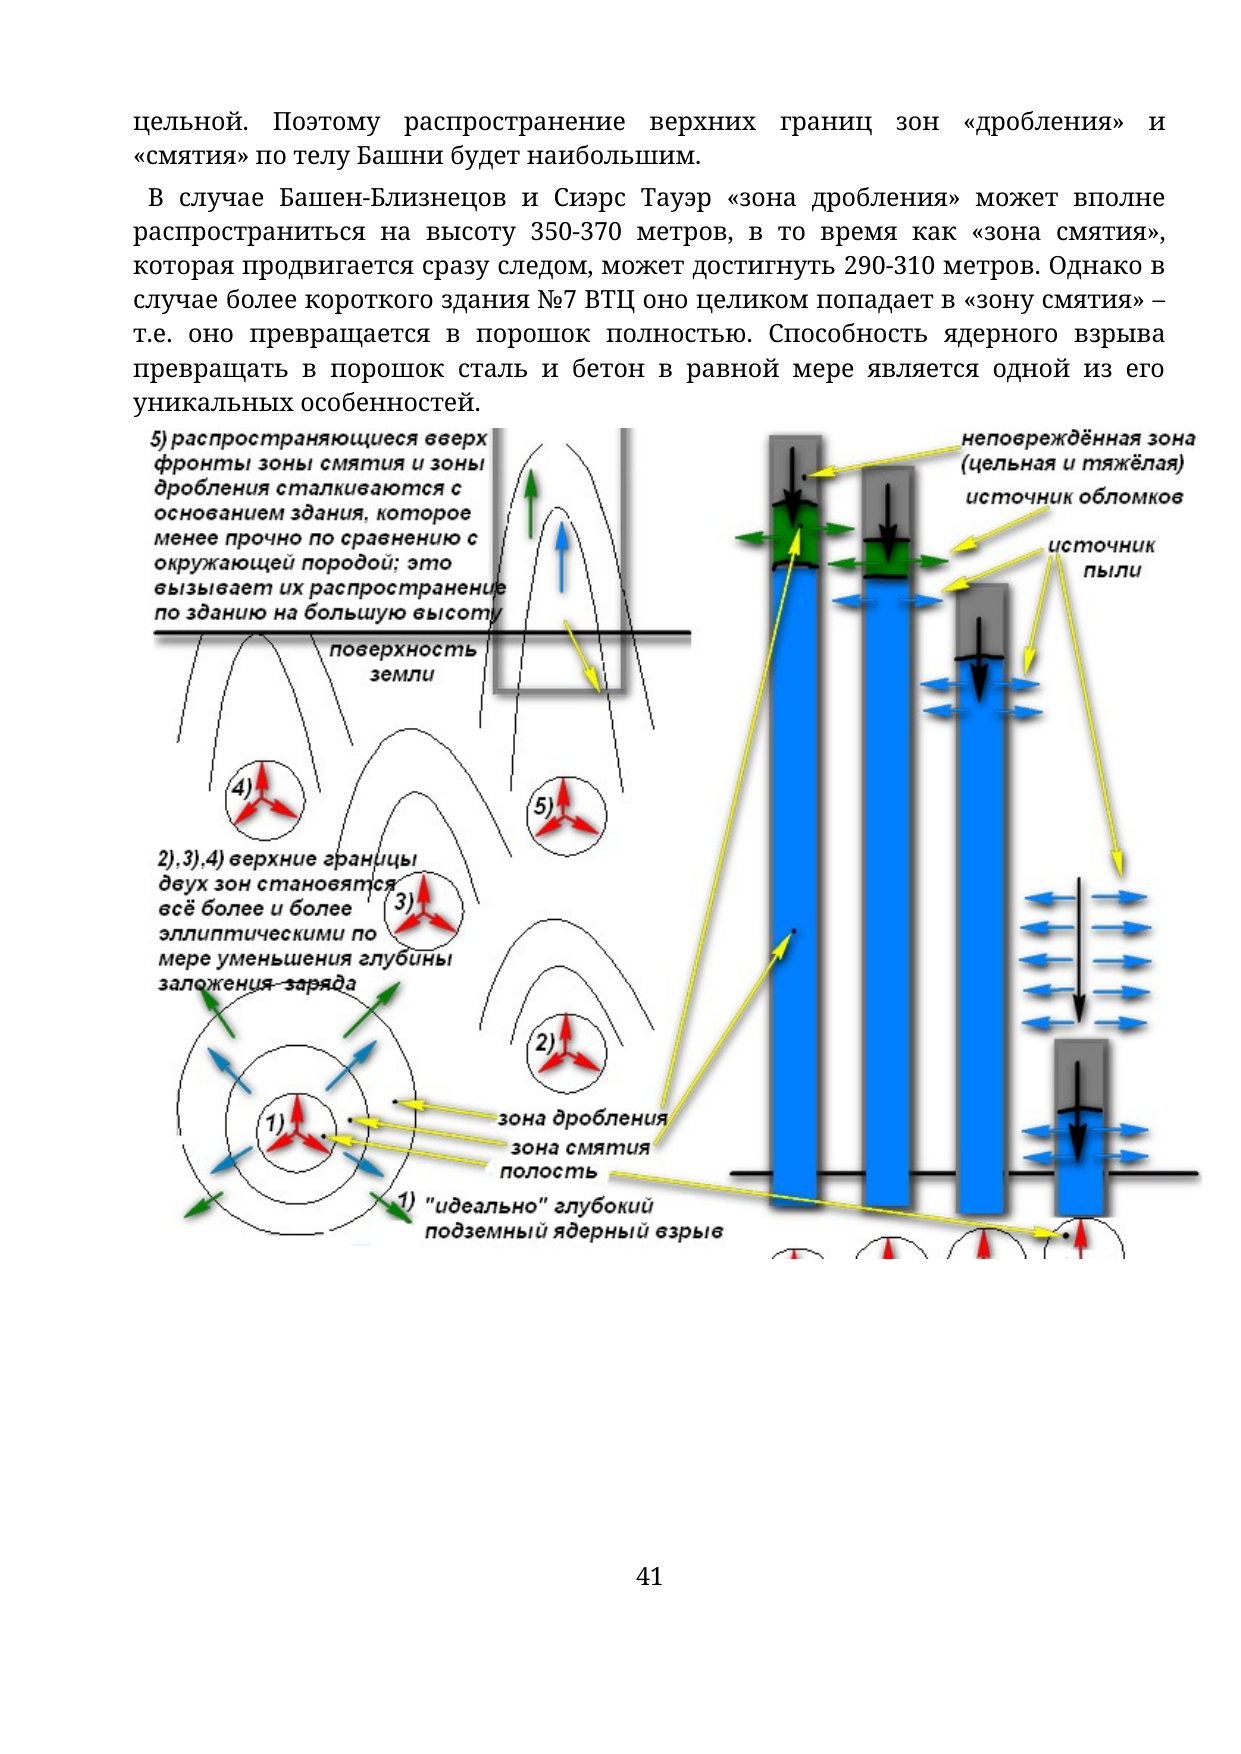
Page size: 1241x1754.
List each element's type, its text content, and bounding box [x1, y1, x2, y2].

picture [149, 428, 1203, 1259]
text цельной. Поэтому распространение верхних границ зон «дробления» и «смятия» по телу Башни будет наибольшим. [133, 103, 1167, 172]
text В случае Башен-Близнецов и Сиэрс Тауэр «зона дробления» может вполне распространиться на высоту 350-370 метров, в то время как «зона смятия», которая продвигается сразу следом, может достигнуть 290-310 метров. Однако в случае более короткого здания №7 ВТЦ оно целиком попадает в «зону смятия» – т.е. оно превращается в порошок полностью. Способность ядерного взрыва превращать в порошок сталь и бетон в равной мере является одной из его уникальных особенностей. [133, 180, 1167, 418]
